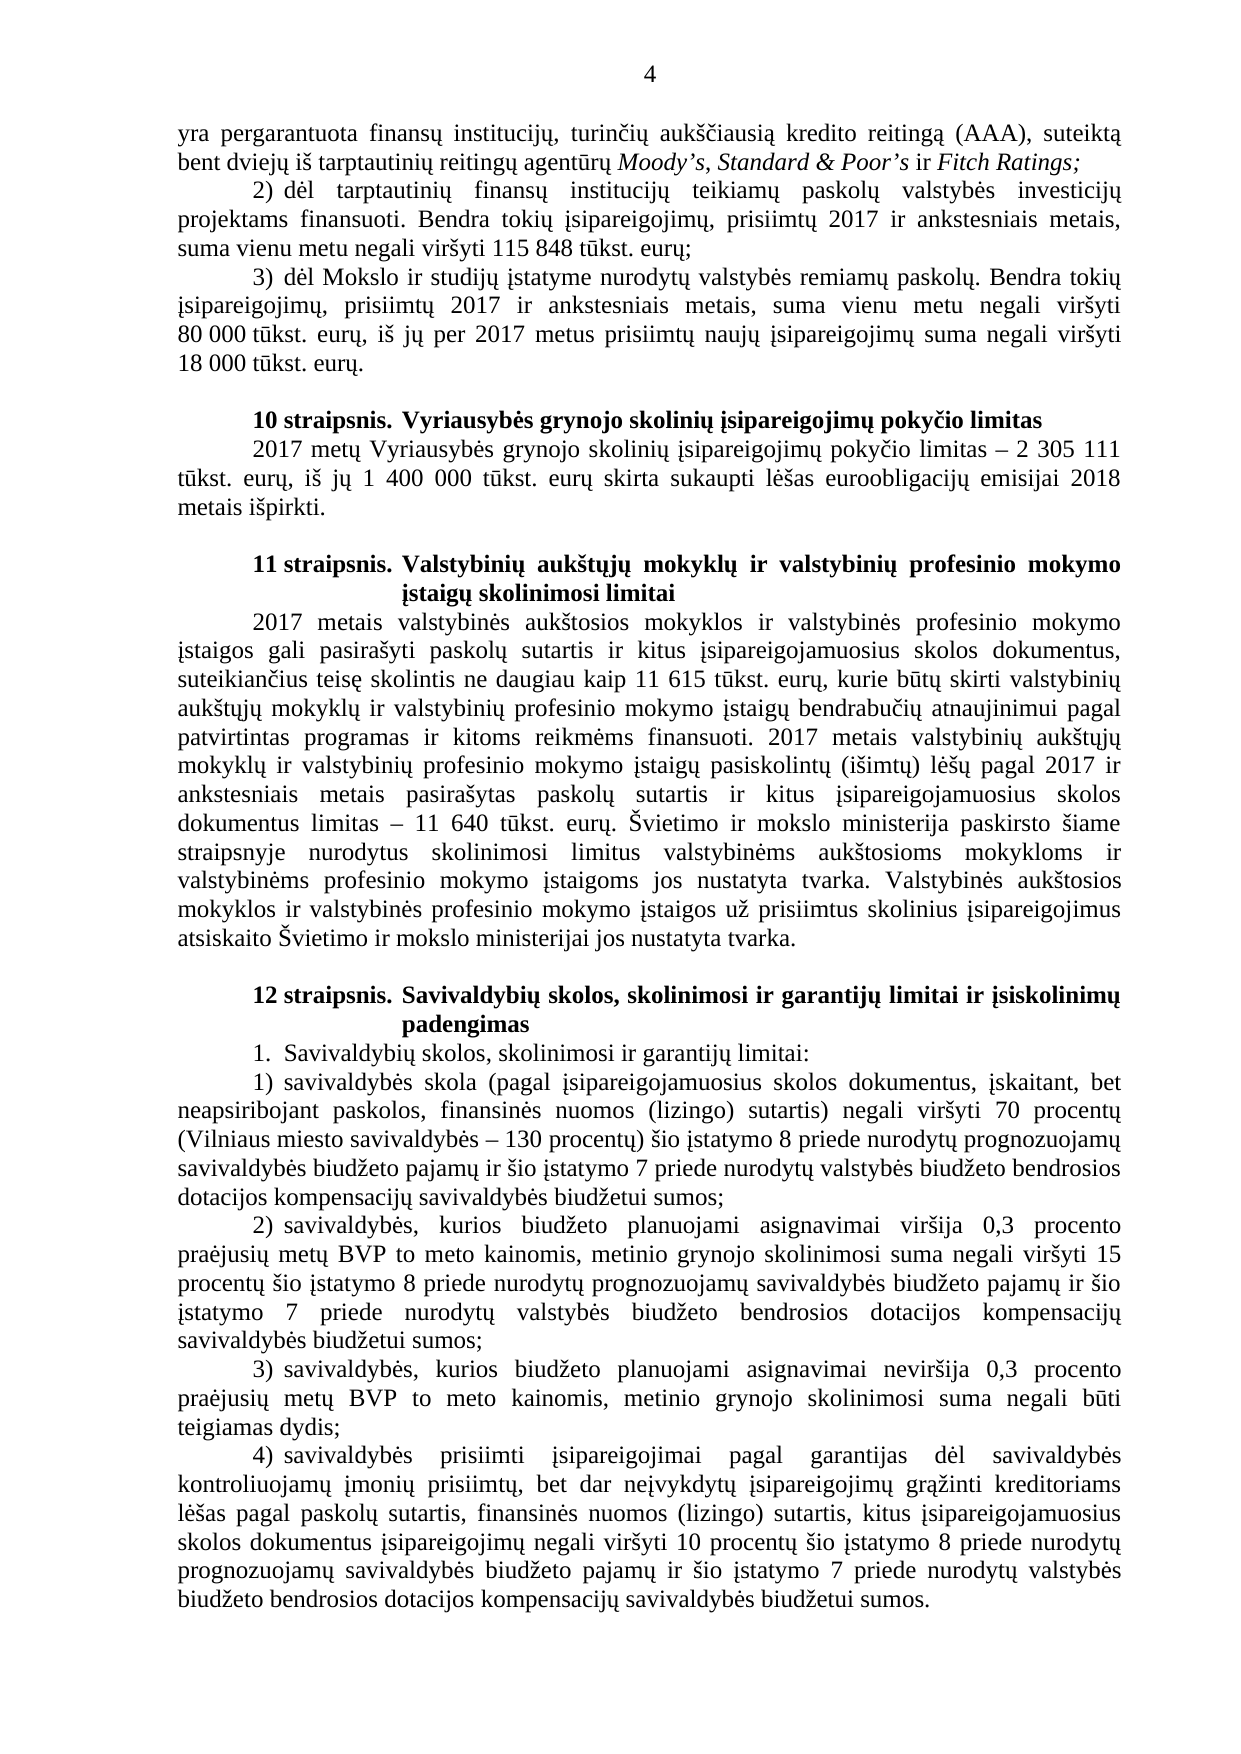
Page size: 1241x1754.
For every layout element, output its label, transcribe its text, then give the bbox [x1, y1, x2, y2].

text 2017 metų Vyriausybės grynojo skolinių įsipareigojimų pokyčio limitas – 2 305 111 tūkst. eurų, iš jų 1 400 000 tūkst. eurų skirta sukaupti lėšas euroobligacijų emisijai 2018 metais išpirkti. [177, 434, 1122, 521]
text 1) savivaldybės skola (pagal įsipareigojamuosius skolos dokumentus, įskaitant, bet neapsiribojant paskolos, finansinės nuomos (lizingo) sutartis) negali viršyti 70 procentų (Vilniaus miesto savivaldybės – 130 procentų) šio įstatymo 8 priede nurodytų prognozuojamų savivaldybės biudžeto pajamų ir šio įstatymo 7 priede nurodytų valstybės biudžeto bendrosios dotacijos kompensacijų savivaldybės biudžetui sumos; [177, 1067, 1122, 1211]
text 12 straipsnis. Savivaldybių skolos, skolinimosi ir garantijų limitai ir įsiskolinimų padengimas [252, 981, 1122, 1038]
text 11 straipsnis. Valstybinių aukštųjų mokyklų ir valstybinių profesinio mokymo įstaigų skolinimosi limitai [252, 549, 1122, 607]
text 3) savivaldybės, kurios biudžeto planuojami asignavimai neviršija 0,3 procento praėjusių metų BVP to meto kainomis, metinio grynojo skolinimosi suma negali būti teigiamas dydis; [177, 1354, 1122, 1441]
text 2) savivaldybės, kurios biudžeto planuojami asignavimai viršija 0,3 procento praėjusių metų BVP to meto kainomis, metinio grynojo skolinimosi suma negali viršyti 15 procentų šio įstatymo 8 priede nurodytų prognozuojamų savivaldybės biudžeto pajamų ir šio įstatymo 7 priede nurodytų valstybės biudžeto bendrosios dotacijos kompensacijų savivaldybės biudžetui sumos; [177, 1211, 1122, 1354]
text 1. Savivaldybių skolos, skolinimosi ir garantijų limitai: [177, 1038, 1122, 1067]
text yra pergarantuota finansų institucijų, turinčių aukščiausią kredito reitingą (AAA), suteiktą bent dviejų iš tarptautinių reitingų agentūrų Moody’s, Standard & Poor’s ir Fitch Ratings; [177, 118, 1122, 176]
text 2017 metais valstybinės aukštosios mokyklos ir valstybinės profesinio mokymo įstaigos gali pasirašyti paskolų sutartis ir kitus įsipareigojamuosius skolos dokumentus, suteikiančius teisę skolintis ne daugiau kaip 11 615 tūkst. eurų, kurie būtų skirti valstybinių aukštųjų mokyklų ir valstybinių profesinio mokymo įstaigų bendrabučių atnaujinimui pagal patvirtintas programas ir kitoms reikmėms finansuoti. 2017 metais valstybinių aukštųjų mokyklų ir valstybinių profesinio mokymo įstaigų pasiskolintų (išimtų) lėšų pagal 2017 ir ankstesniais metais pasirašytas paskolų sutartis ir kitus įsipareigojamuosius skolos dokumentus limitas – 11 640 tūkst. eurų. Švietimo ir mokslo ministerija paskirsto šiame straipsnyje nurodytus skolinimosi limitus valstybinėms aukštosioms mokykloms ir valstybinėms profesinio mokymo įstaigoms jos nustatyta tvarka. Valstybinės aukštosios mokyklos ir valstybinės profesinio mokymo įstaigos už prisiimtus skolinius įsipareigojimus atsiskaito Švietimo ir mokslo ministerijai jos nustatyta tvarka. [177, 607, 1122, 952]
text 10 straipsnis. Vyriausybės grynojo skolinių įsipareigojimų pokyčio limitas [252, 406, 1122, 434]
text 3) dėl Mokslo ir studijų įstatyme nurodytų valstybės remiamų paskolų. Bendra tokių įsipareigojimų, prisiimtų 2017 ir ankstesniais metais, suma vienu metu negali viršyti 80 000 tūkst. eurų, iš jų per 2017 metus prisiimtų naujų įsipareigojimų suma negali viršyti 18 000 tūkst. eurų. [177, 262, 1122, 377]
text 2) dėl tarptautinių finansų institucijų teikiamų paskolų valstybės investicijų projektams finansuoti. Bendra tokių įsipareigojimų, prisiimtų 2017 ir ankstesniais metais, suma vienu metu negali viršyti 115 848 tūkst. eurų; [177, 176, 1122, 262]
text 4) savivaldybės prisiimti įsipareigojimai pagal garantijas dėl savivaldybės kontroliuojamų įmonių prisiimtų, bet dar neįvykdytų įsipareigojimų grąžinti kreditoriams lėšas pagal paskolų sutartis, finansinės nuomos (lizingo) sutartis, kitus įsipareigojamuosius skolos dokumentus įsipareigojimų negali viršyti 10 procentų šio įstatymo 8 priede nurodytų prognozuojamų savivaldybės biudžeto pajamų ir šio įstatymo 7 priede nurodytų valstybės biudžeto bendrosios dotacijos kompensacijų savivaldybės biudžetui sumos. [177, 1441, 1122, 1613]
